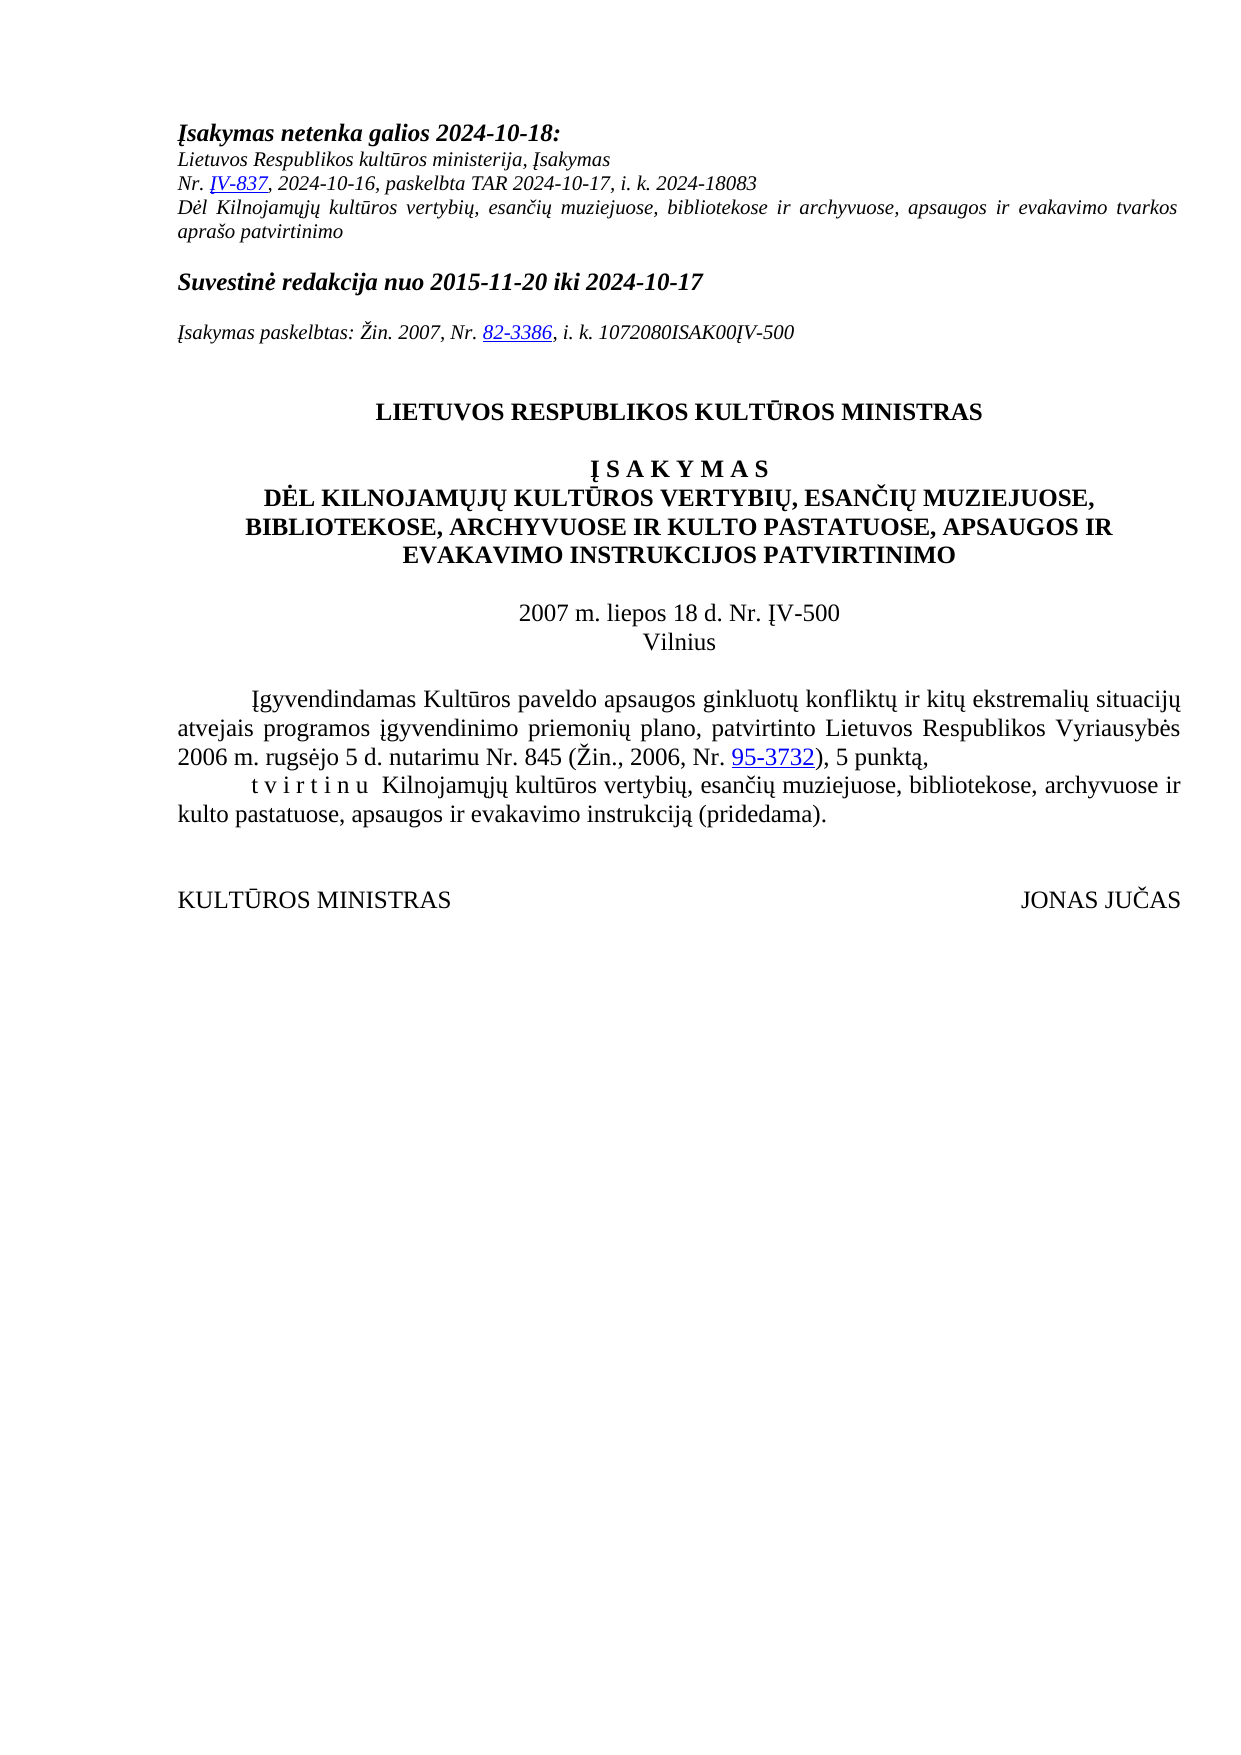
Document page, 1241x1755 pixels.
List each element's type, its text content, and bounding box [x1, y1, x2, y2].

text Įsakymas netenka galios 2024-10-18: [177, 118, 1181, 147]
text Įgyvendindamas Kultūros paveldo apsaugos ginkluotų konfliktų ir kitų ekstremalių situacijų atvejais programos įgyvendinimo priemonių plano, patvirtinto Lietuvos Respublikos Vyriausybės 2006 m. rugsėjo 5 d. nutarimu Nr. 845 (Žin., 2006, Nr. 95-3732), 5 punktą, [177, 684, 1181, 771]
text Nr. ĮV-837, 2024-10-16, paskelbta TAR 2024-10-17, i. k. 2024-18083 [177, 171, 1181, 195]
text Įsakymas paskelbtas: Žin. 2007, Nr. 82-3386, i. k. 1072080ISAK00ĮV-500 [177, 320, 1181, 344]
text KULTŪROS MINISTRAS JONAS JUČAS [177, 886, 1181, 914]
text Dėl Kilnojamųjų kultūros vertybių, esančių muziejuose, bibliotekose ir archyvuose, apsaugos ir evakavimo tvarkos aprašo patvirtinimo [177, 195, 1181, 243]
text DĖL KILNOJAMŲJŲ KULTŪROS VERTYBIŲ, ESANČIŲ MUZIEJUOSE, BIBLIOTEKOSE, ARCHYVUOSE IR KULTO PASTATUOSE, APSAUGOS IR EVAKAVIMO INSTRUKCIJOS PATVIRTINIMO [177, 483, 1181, 569]
text Suvestinė redakcija nuo 2015-11-20 iki 2024-10-17 [177, 267, 1181, 296]
text Į S A K Y M A S [177, 454, 1181, 483]
text Vilnius [177, 627, 1181, 656]
text tvirtinu Kilnojamųjų kultūros vertybių, esančių muziejuose, bibliotekose, archyvuose ir kulto pastatuose, apsaugos ir evakavimo instrukciją (pridedama). [177, 771, 1181, 828]
text Lietuvos Respublikos kultūros ministerija, Įsakymas [177, 147, 1181, 171]
text LIETUVOS RESPUBLIKOS KULTŪROS MINISTRAS [177, 397, 1181, 426]
text 2007 m. liepos 18 d. Nr. ĮV-500 [177, 598, 1181, 627]
